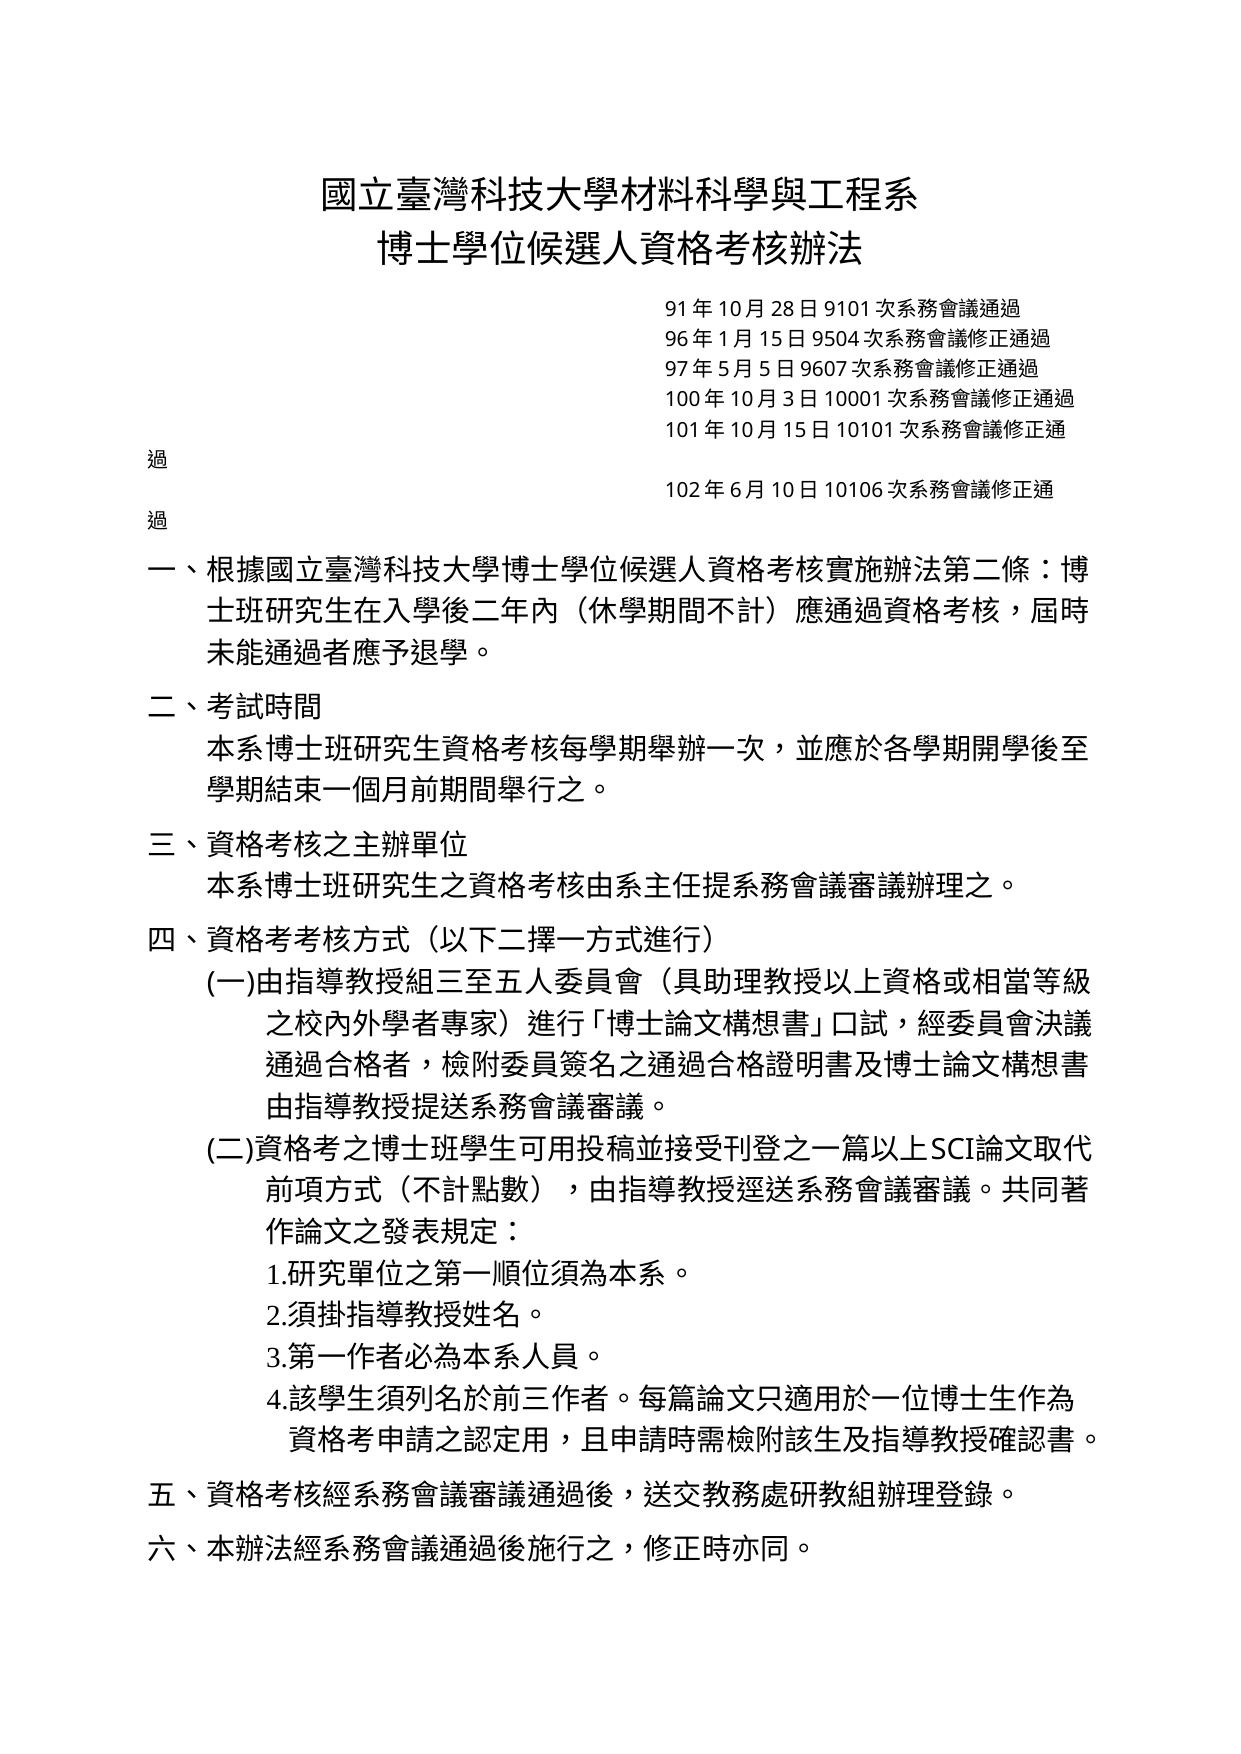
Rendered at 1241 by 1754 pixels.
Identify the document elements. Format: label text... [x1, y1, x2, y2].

text 二、考試時間 本系博士班研究生資格考核每學期舉辦一次，並應於各學期開學後至學期結束一個月前期間舉行之。 [148, 684, 1092, 809]
text 2.須掛指導教授姓名。 [266, 1292, 1092, 1334]
text 96年1月15日9504次系務會議修正通過 [148, 322, 1092, 352]
text 1.研究單位之第一順位須為本系。 [266, 1251, 1092, 1292]
text 博士學位候選人資格考核辦法 [148, 219, 1092, 273]
text 3.第一作者必為本系人員。 [266, 1334, 1092, 1376]
text 四、資格考考核方式（以下二擇一方式進行） [148, 917, 1092, 959]
text 102年6月10日10106次系務會議修正通過 [148, 473, 1072, 534]
text 100年10月3日10001次系務會議修正通過 [148, 383, 1092, 413]
text (一)由指導教授組三至五人委員會（具助理教授以上資格或相當等級之校內外學者專家）進行「博士論文構想書」口試，經委員會決議通過合格者，檢附委員簽名之通過合格證明書及博士論文構想書由指導教授提送系務會議審議。 [207, 959, 1092, 1126]
text 一、根據國立臺灣科技大學博士學位候選人資格考核實施辦法第二條：博士班研究生在入學後二年內（休學期間不計）應通過資格考核，屆時未能通過者應予退學。 [148, 547, 1092, 672]
text 97年5月5日9607次系務會議修正通過 [148, 352, 1092, 383]
text 101年10月15日10101次系務會議修正通過 [148, 413, 1072, 473]
text (二)資格考之博士班學生可用投稿並接受刊登之一篇以上SCI論文取代前項方式（不計點數），由指導教授逕送系務會議審議。共同著作論文之發表規定： [207, 1126, 1092, 1251]
text 91年10月28日9101次系務會議通過 [148, 292, 1092, 322]
text 六、本辦法經系務會議通過後施行之，修正時亦同。 [148, 1526, 1092, 1567]
text 國立臺灣科技大學材料科學與工程系 [148, 164, 1092, 219]
text 五、資格考核經系務會議審議通過後，送交教務處研教組辦理登錄。 [148, 1472, 1092, 1513]
text 三、資格考核之主辦單位 本系博士班研究生之資格考核由系主任提系務會議審議辦理之。 [148, 822, 1092, 905]
text 4.該學生須列名於前三作者。每篇論文只適用於一位博士生作為資格考申請之認定用，且申請時需檢附該生及指導教授確認書。 [266, 1376, 1092, 1459]
